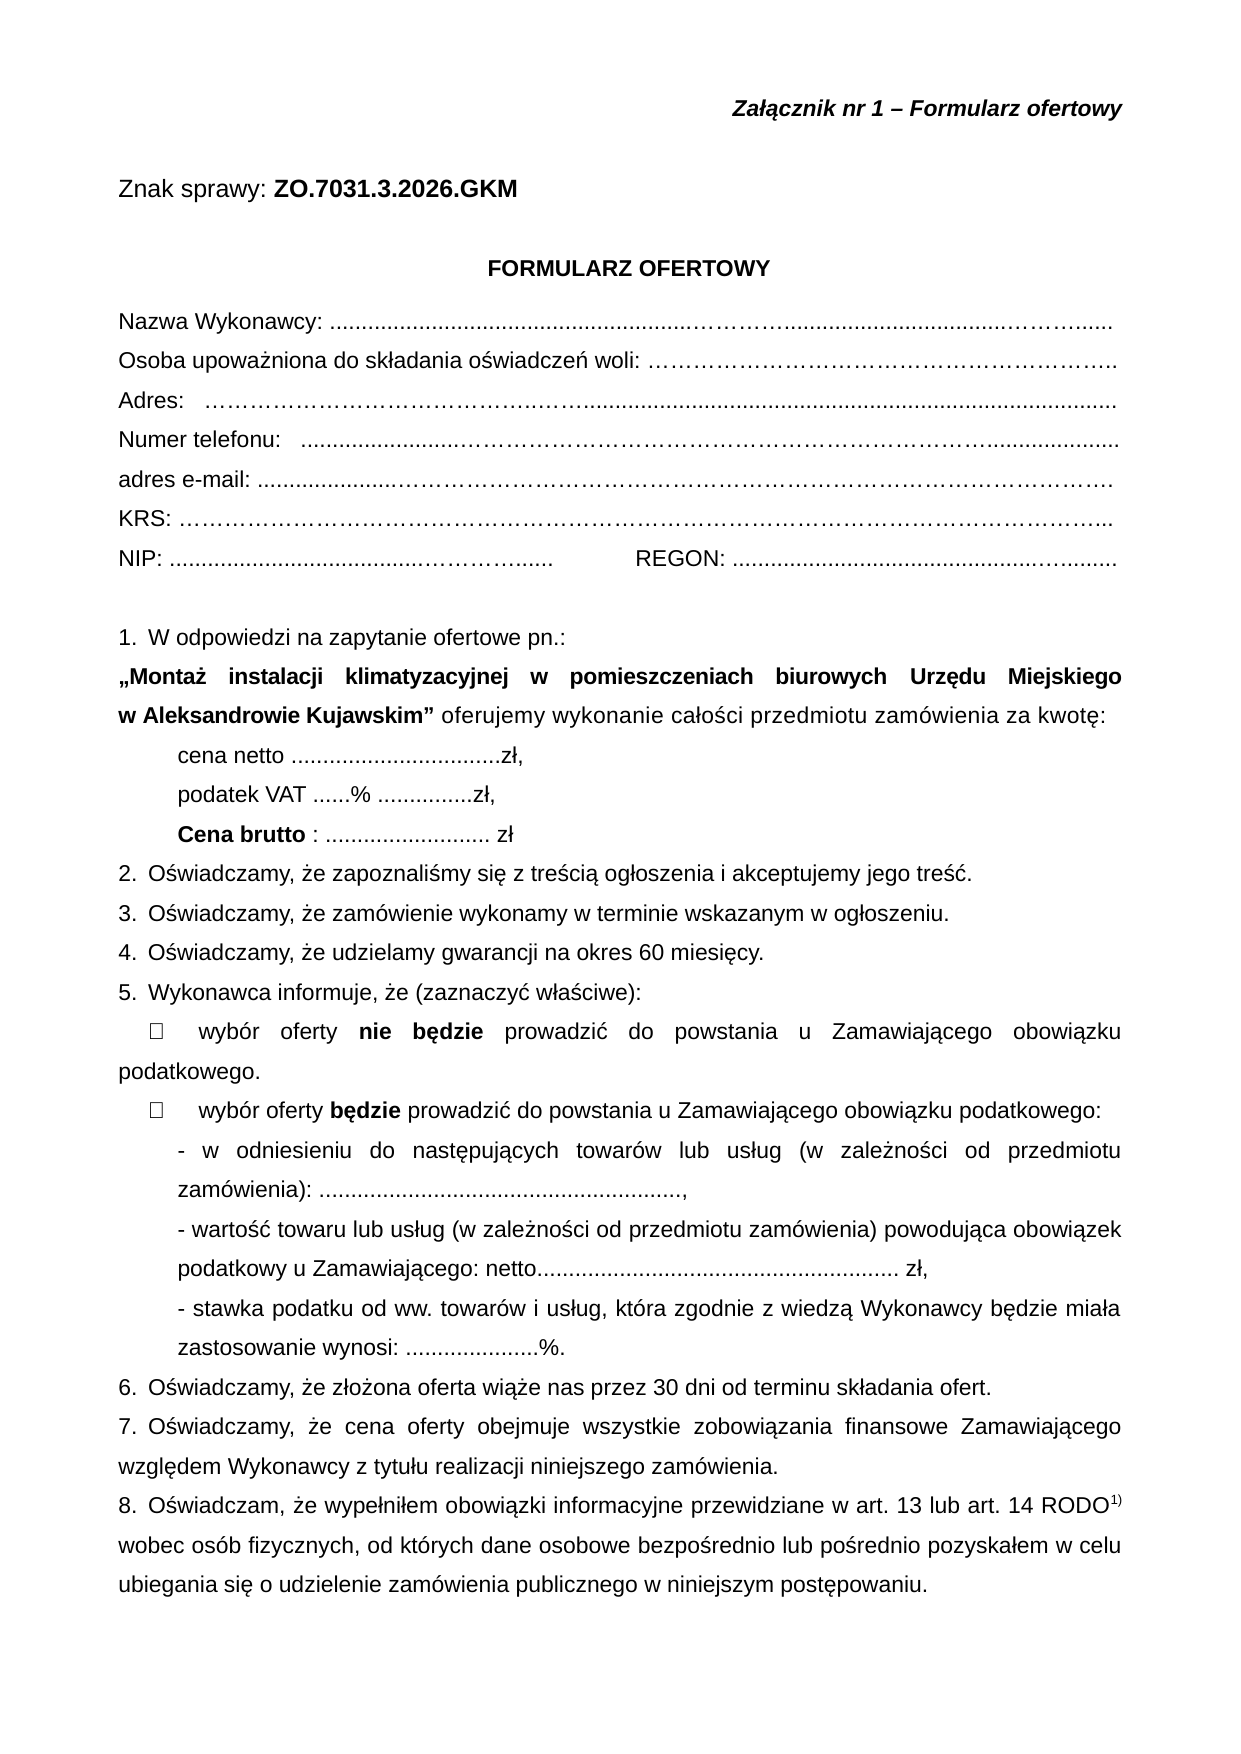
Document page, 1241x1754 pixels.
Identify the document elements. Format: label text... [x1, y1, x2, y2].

list Cena brutto : .......................... zł [177, 821, 1116, 847]
text  wybór oferty będzie prowadzić do powstania u Zamawiającego obowiązku podatkowego: [118, 1097, 1122, 1124]
text podatek VAT ......% ...............zł, [177, 781, 1116, 808]
text - stawka podatku od ww. towarów i usług, która zgodnie z wiedzą Wykonawcy będzie miała zastosowanie wynosi: .....................%. [177, 1295, 1122, 1361]
list cena netto .................................zł, [177, 742, 1116, 768]
text Nazwa Wykonawcy: .........................................................…………...................................………...... [118, 308, 1122, 334]
text - w odniesieniu do następujących towarów lub usług (w zależności od przedmiotu zamówienia): ........................................................., [177, 1137, 1122, 1203]
list Wykonawca informuje, że (zaznaczyć właściwe): [118, 979, 1122, 1005]
list Oświadczamy, że złożona oferta wiąże nas przez 30 dni od terminu składania ofert. [118, 1374, 1122, 1400]
list Oświadczam, że wypełniłem obowiązki informacyjne przewidziane w art. 13 lub art. 14 RODO1) wobec osób fizycznych, od których dane osobowe bezpośrednio lub pośrednio pozyskałem w celu ubiegania się o udzielenie zamówienia publicznego w niniejszym postępowaniu. [118, 1492, 1122, 1597]
text Załącznik nr 1 – Formularz ofertowy [118, 94, 1122, 121]
text KRS: …………………………………………………………………………………………………………... [118, 505, 1122, 531]
text Znak sprawy: ZO.7031.3.2026.GKM [118, 173, 1122, 202]
text adres e-mail: ......................…………………………………………………………………………………. [118, 466, 1122, 492]
text Osoba upoważniona do składania oświadczeń woli: …………………………………………………….. [118, 347, 1122, 373]
subtitle FORMULARZ OFERTOWY [136, 255, 1122, 281]
text Adres: ……………………………………..…….................................................................................... [118, 387, 1122, 413]
list Oświadczamy, że cena oferty obejmuje wszystkie zobowiązania finansowe Zamawiającego względem Wykonawcy z tytułu realizacji niniejszego zamówienia. [118, 1413, 1122, 1479]
list Oświadczamy, że zamówienie wykonamy w terminie wskazanym w ogłoszeniu. [118, 900, 1122, 926]
list Oświadczamy, że zapoznaliśmy się z treścią ogłoszenia i akceptujemy jego treść. [118, 860, 1122, 887]
list W odpowiedzi na zapytanie ofertowe pn.: [118, 623, 1122, 650]
list Oświadczamy, że udzielamy gwarancji na okres 60 miesięcy. [118, 939, 1122, 966]
text - wartość towaru lub usług (w zależności od przedmiotu zamówienia) powodująca obowiązek podatkowy u Zamawiającego: netto......................................................... zł, [177, 1216, 1122, 1282]
text  wybór oferty nie będzie prowadzić do powstania u Zamawiającego obowiązku podatkowego. [118, 1018, 1122, 1084]
text NIP: ........................................…………...... REGON: ................................................…......... [118, 544, 1122, 571]
text Numer telefonu: .........................……………………………………………………………..................... [118, 426, 1122, 452]
text „Montaż instalacji klimatyzacyjnej w pomieszczeniach biurowych Urzędu Miejskiego w Aleksandrowie Kujawskim” oferujemy wykonanie całości przedmiotu zamówienia za kwotę: [118, 663, 1122, 729]
